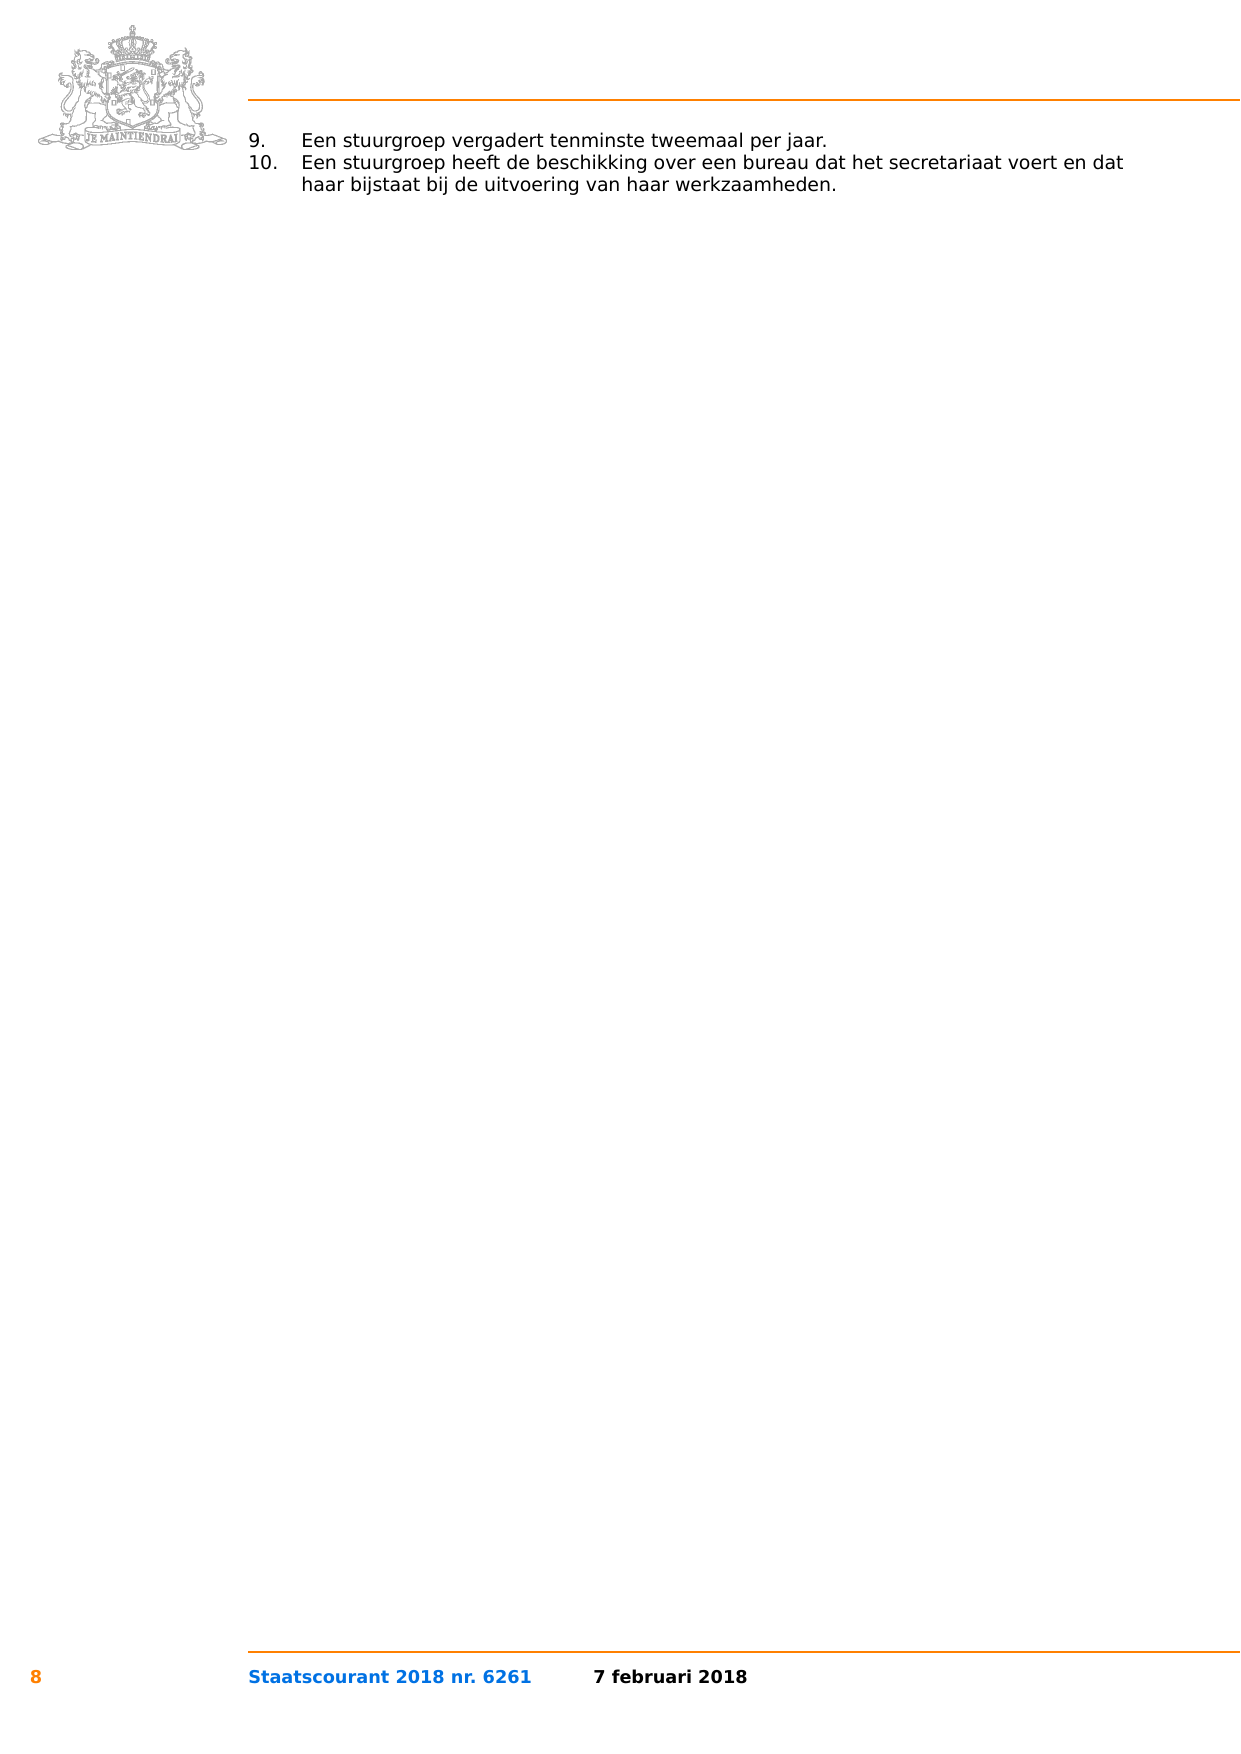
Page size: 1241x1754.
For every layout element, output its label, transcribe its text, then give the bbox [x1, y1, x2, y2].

text 10. Een stuurgroep heeft de beschikking over een bureau dat het secretariaat voert en dat haar bijstaat bij de uitvoering van haar werkzaamheden. [248, 152, 1163, 196]
text 9. Een stuurgroep vergadert tenminste tweemaal per jaar. [248, 130, 1163, 152]
picture [38, 25, 227, 150]
